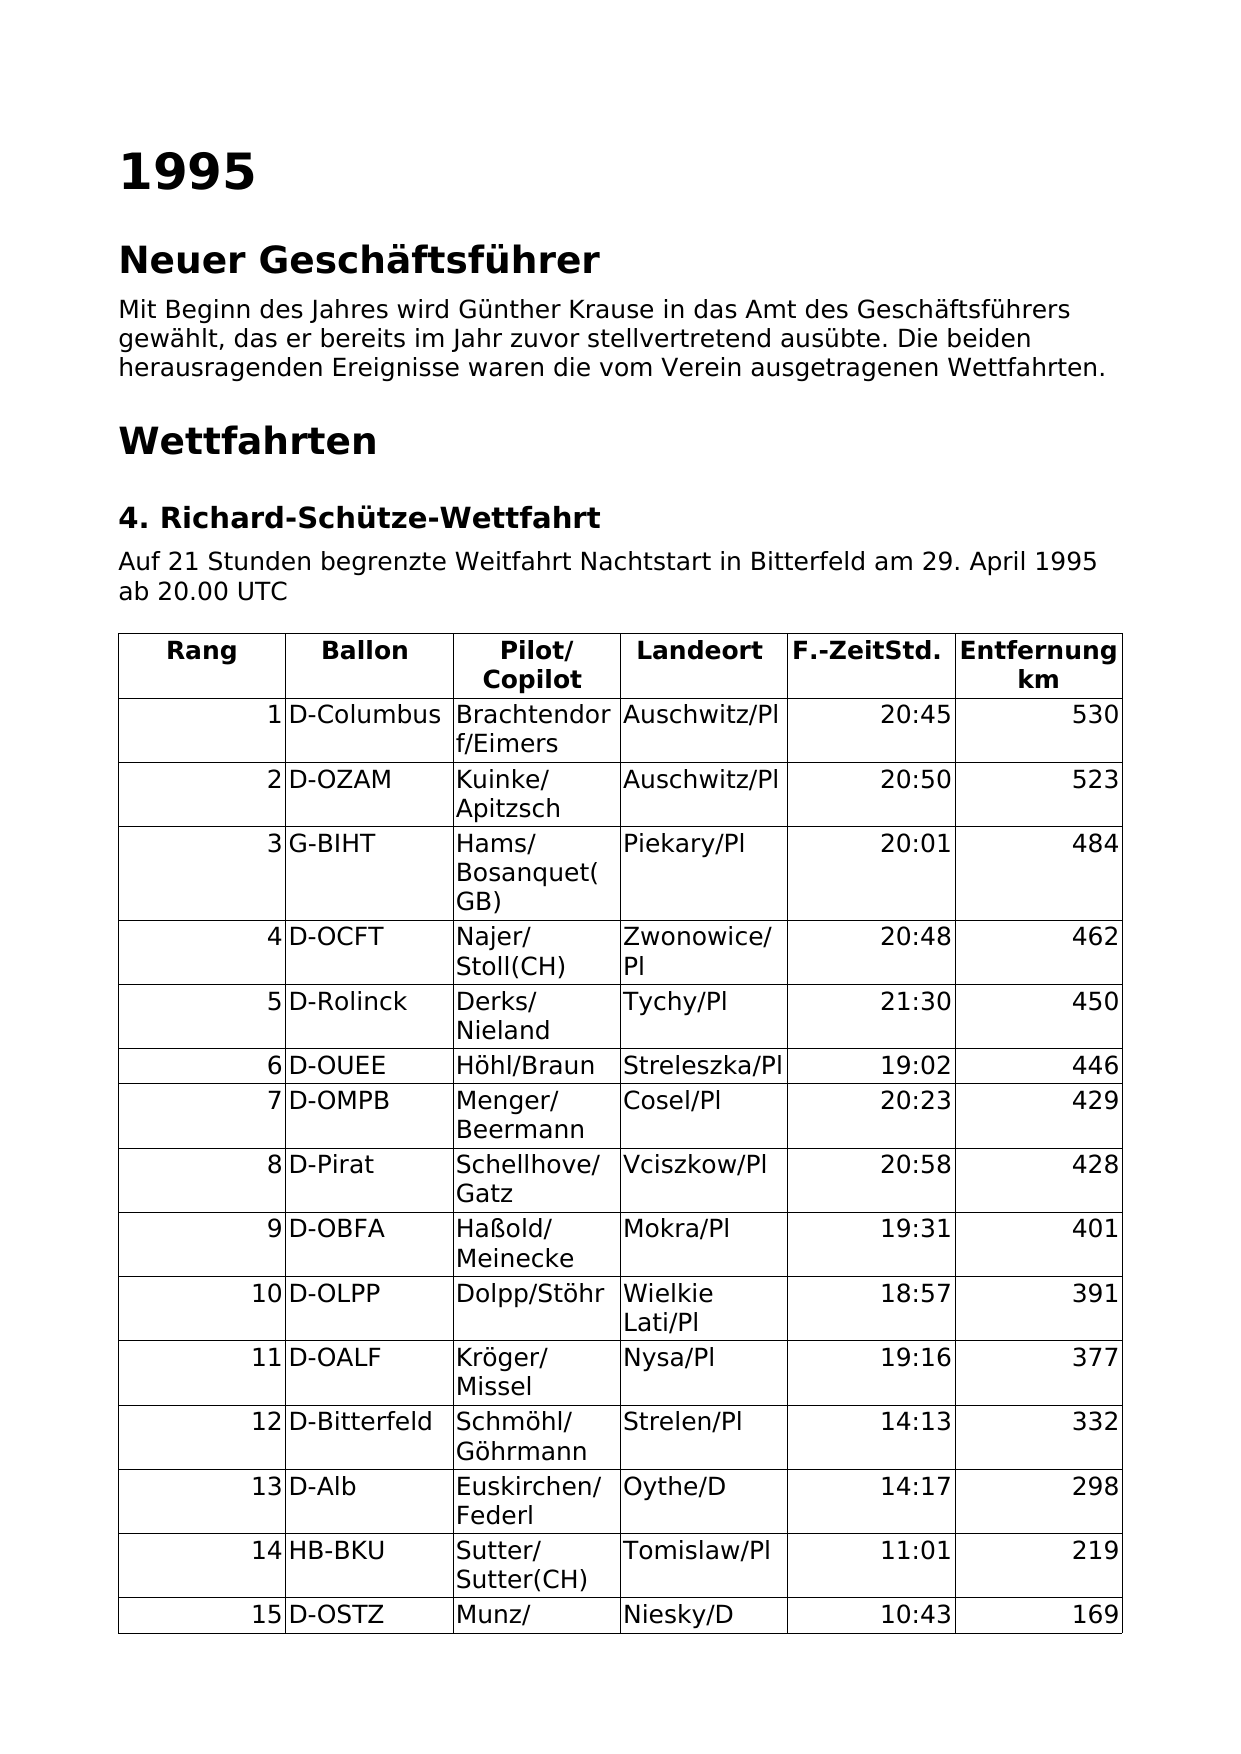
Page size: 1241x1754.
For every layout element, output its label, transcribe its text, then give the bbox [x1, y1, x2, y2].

table_cell D-OMPB [286, 1084, 453, 1147]
table_cell Tomislaw/Pl [621, 1534, 787, 1597]
table_cell Brachtendorf/Eimers [454, 699, 620, 762]
table_cell 401 [956, 1213, 1122, 1276]
table_cell Derks/Nieland [454, 985, 620, 1048]
table_cell D-Pirat [286, 1149, 453, 1212]
table_cell 7 [119, 1084, 285, 1147]
table_cell 4 [119, 921, 285, 984]
table_cell Munz/ [454, 1598, 620, 1632]
table_cell 13 [119, 1470, 285, 1533]
table_cell Niesky/D [621, 1598, 787, 1632]
table_cell Schellhove/Gatz [454, 1149, 620, 1212]
table_cell 377 [956, 1341, 1122, 1404]
table_cell Tychy/Pl [621, 985, 787, 1048]
table_header F.-ZeitStd. [788, 634, 955, 697]
table_cell 298 [956, 1470, 1122, 1533]
table_header Pilot/Copilot [454, 634, 620, 697]
table_cell 18:57 [788, 1277, 955, 1340]
table_cell 3 [119, 827, 285, 919]
table_cell Vciszkow/Pl [621, 1149, 787, 1212]
table_cell 20:50 [788, 763, 955, 826]
table_cell 20:23 [788, 1084, 955, 1147]
table_cell 450 [956, 985, 1122, 1048]
table_header Entfernung km [956, 634, 1122, 697]
table_cell 9 [119, 1213, 285, 1276]
table_cell 484 [956, 827, 1122, 919]
text Auf 21 Stunden begrenzte Weitfahrt Nachtstart in Bitterfeld am 29. April 1995 ab 20.00 UTC [118, 548, 1122, 606]
table_cell 14 [119, 1534, 285, 1597]
table_cell 1 [119, 699, 285, 762]
subtitle Neuer Geschäftsführer [118, 239, 1122, 282]
table_cell 20:48 [788, 921, 955, 984]
table_cell Euskirchen/Federl [454, 1470, 620, 1533]
table_cell Haßold/Meinecke [454, 1213, 620, 1276]
table_cell 19:02 [788, 1049, 955, 1083]
table_cell 20:01 [788, 827, 955, 919]
table_cell Höhl/Braun [454, 1049, 620, 1083]
table_cell 428 [956, 1149, 1122, 1212]
table_cell D-Rolinck [286, 985, 453, 1048]
subtitle Wettfahrten [118, 420, 1122, 464]
table_cell 10:43 [788, 1598, 955, 1632]
table_cell D-OLPP [286, 1277, 453, 1340]
table_cell 20:58 [788, 1149, 955, 1212]
table_cell 5 [119, 985, 285, 1048]
table_cell Najer/Stoll(CH) [454, 921, 620, 984]
table_cell 530 [956, 699, 1122, 762]
table_cell 523 [956, 763, 1122, 826]
table_cell Schmöhl/Göhrmann [454, 1406, 620, 1469]
table_header Ballon [286, 634, 453, 697]
table_cell G-BIHT [286, 827, 453, 919]
table_cell Cosel/Pl [621, 1084, 787, 1147]
subtitle 1995 [118, 143, 1122, 201]
table_cell D-OUEE [286, 1049, 453, 1083]
table_cell HB-BKU [286, 1534, 453, 1597]
table_cell 332 [956, 1406, 1122, 1469]
table_cell D-Columbus [286, 699, 453, 762]
table_cell 12 [119, 1406, 285, 1469]
table_cell 14:13 [788, 1406, 955, 1469]
table_cell D-OCFT [286, 921, 453, 984]
table_cell Menger/Beermann [454, 1084, 620, 1147]
table_cell Nysa/Pl [621, 1341, 787, 1404]
table_cell 169 [956, 1598, 1122, 1632]
table_cell D-Bitterfeld [286, 1406, 453, 1469]
text Mit Beginn des Jahres wird Günther Krause in das Amt des Geschäftsführers gewählt, das er bereits im Jahr zuvor stellvertretend ausübte. Die beiden herausragenden Ereignisse waren die vom Verein ausgetragenen Wettfahrten. [118, 295, 1122, 382]
table_cell 14:17 [788, 1470, 955, 1533]
table_cell 391 [956, 1277, 1122, 1340]
table_header Landeort [621, 634, 787, 697]
table_cell 20:45 [788, 699, 955, 762]
table_header Rang [119, 634, 285, 697]
table_cell 19:16 [788, 1341, 955, 1404]
table_cell Wielkie Lati/Pl [621, 1277, 787, 1340]
table_cell Auschwitz/Pl [621, 763, 787, 826]
table_cell D-OSTZ [286, 1598, 453, 1632]
table_cell Piekary/Pl [621, 827, 787, 919]
table_cell 8 [119, 1149, 285, 1212]
table_cell Kröger/Missel [454, 1341, 620, 1404]
table_cell D-Alb [286, 1470, 453, 1533]
table_cell Sutter/Sutter(CH) [454, 1534, 620, 1597]
table_cell Auschwitz/Pl [621, 699, 787, 762]
table_cell Kuinke/Apitzsch [454, 763, 620, 826]
table_cell Hams/Bosanquet(GB) [454, 827, 620, 919]
table_cell Mokra/Pl [621, 1213, 787, 1276]
table_cell 15 [119, 1598, 285, 1632]
table_cell 429 [956, 1084, 1122, 1147]
table_cell 462 [956, 921, 1122, 984]
table_cell 219 [956, 1534, 1122, 1597]
table_cell D-OZAM [286, 763, 453, 826]
table_cell D-OALF [286, 1341, 453, 1404]
table_cell 11:01 [788, 1534, 955, 1597]
table_cell 11 [119, 1341, 285, 1404]
table_cell 21:30 [788, 985, 955, 1048]
table_cell Dolpp/Stöhr [454, 1277, 620, 1340]
table_cell 19:31 [788, 1213, 955, 1276]
table_cell Strelen/Pl [621, 1406, 787, 1469]
table_cell D-OBFA [286, 1213, 453, 1276]
table_cell 10 [119, 1277, 285, 1340]
table_cell 6 [119, 1049, 285, 1083]
table_cell Streleszka/Pl [621, 1049, 787, 1083]
table_cell 446 [956, 1049, 1122, 1083]
table_cell 2 [119, 763, 285, 826]
subtitle 4. Richard-Schütze-Wettfahrt [118, 501, 1122, 535]
table_cell Zwonowice/Pl [621, 921, 787, 984]
table_cell Oythe/D [621, 1470, 787, 1533]
